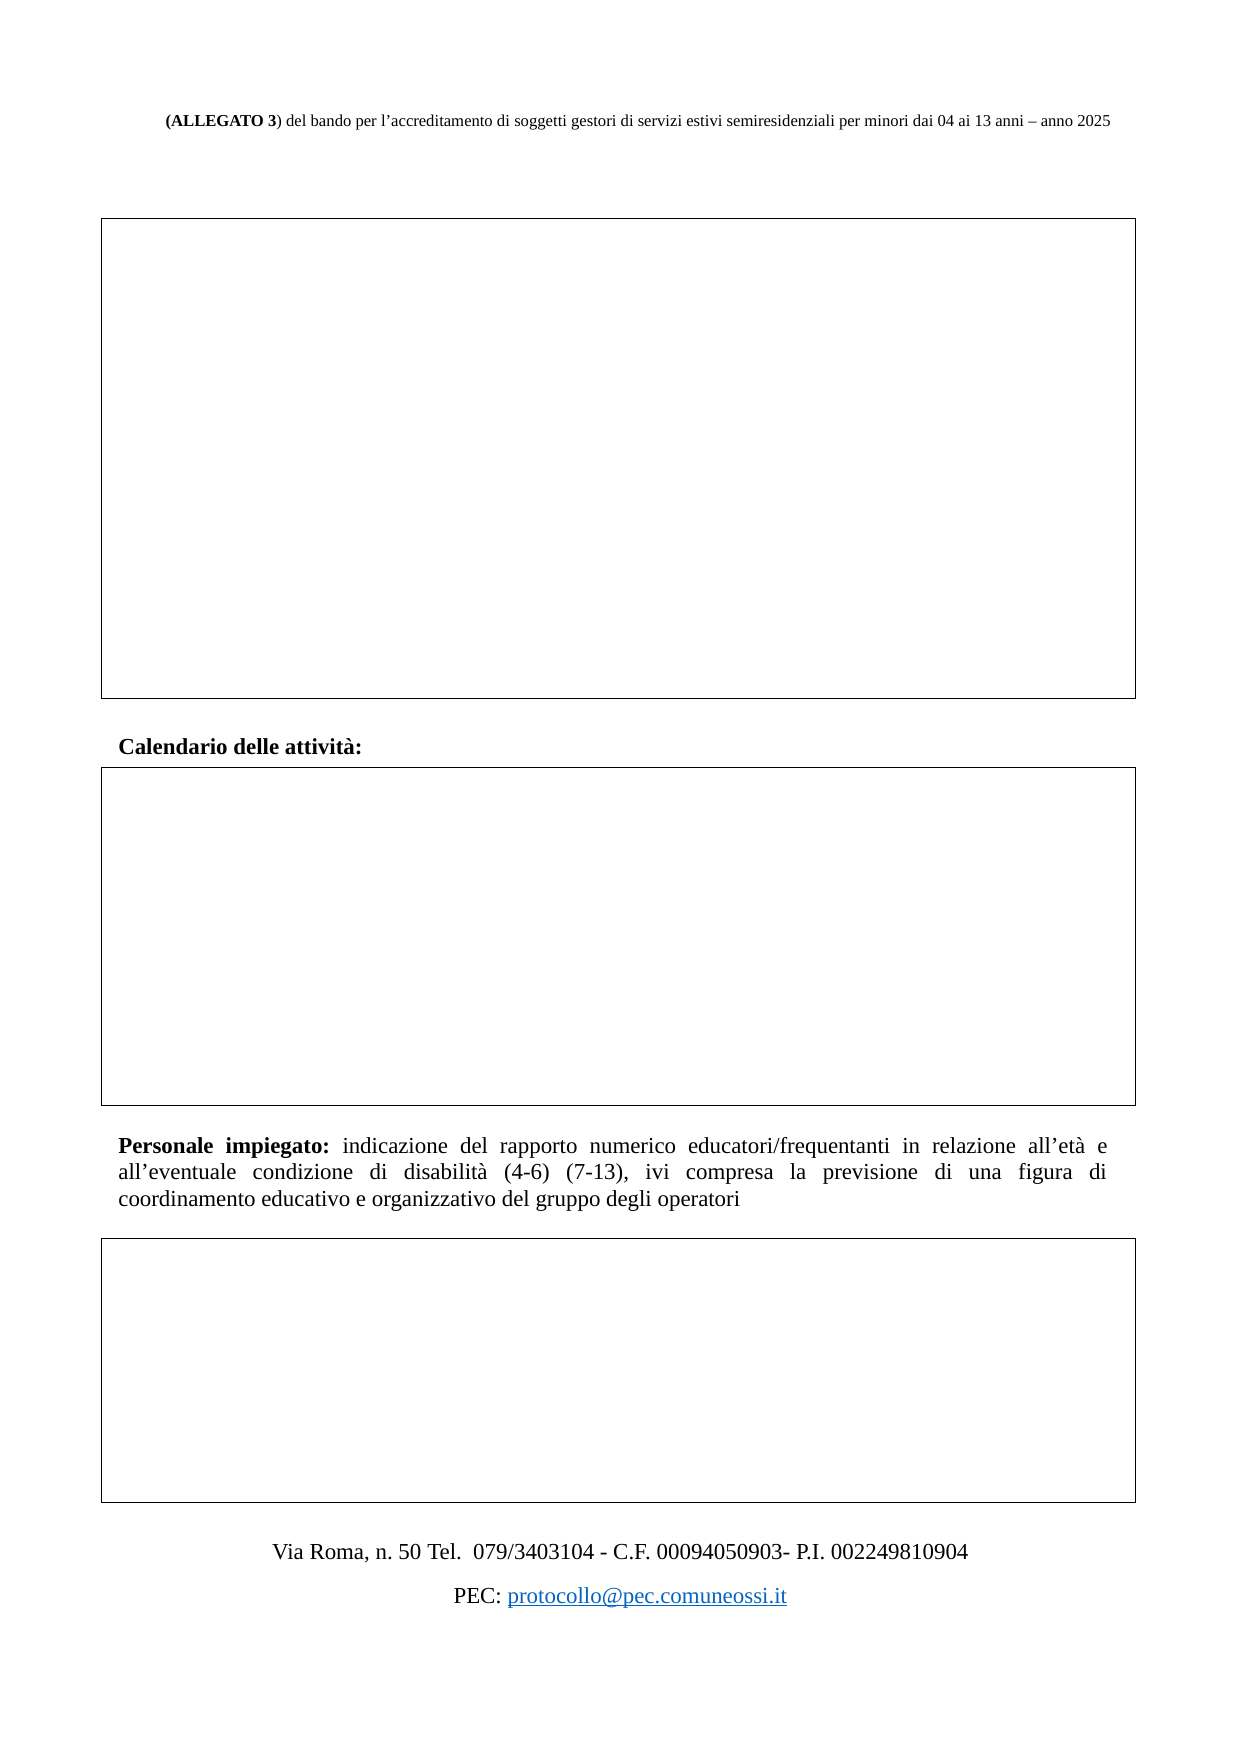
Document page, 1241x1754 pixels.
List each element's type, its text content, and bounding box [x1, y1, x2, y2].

text Calendario delle attività: [118, 733, 1122, 759]
table_header [102, 768, 1135, 1104]
table_header [102, 1239, 1135, 1502]
table_header [102, 219, 1135, 698]
text Personale impiegato: indicazione del rapporto numerico educatori/frequentanti in relazione all’età e all’eventuale condizione di disabilità (4-6) (7-13), ivi compresa la previsione di una figura di coordinamento educativo e organizzativo del gruppo degli operatori [118, 1132, 1108, 1211]
